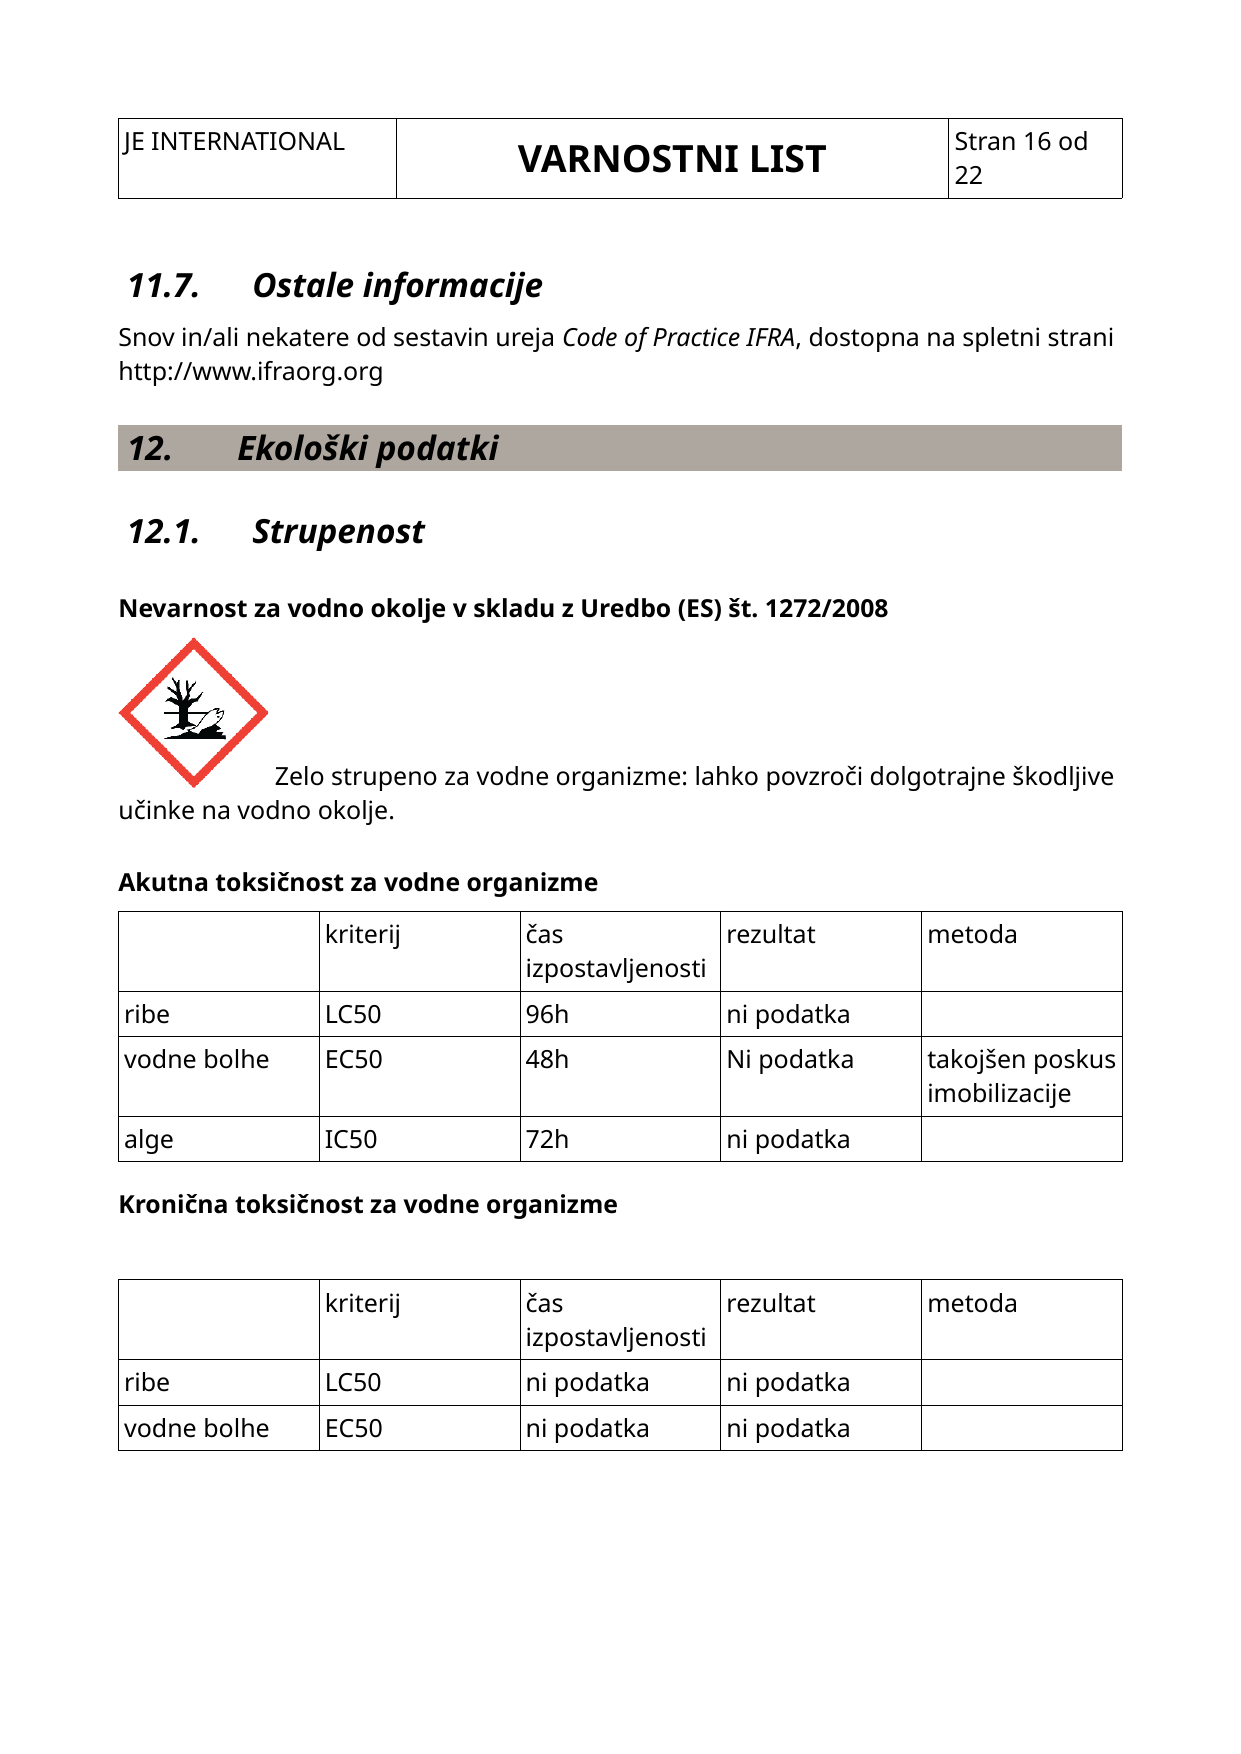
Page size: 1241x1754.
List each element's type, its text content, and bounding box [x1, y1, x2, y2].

table_cell LC50 [320, 992, 520, 1036]
table_cell takojšen poskus imobilizacije [922, 1037, 1122, 1116]
table_cell ribe [119, 1360, 319, 1405]
subtitle Strupenost [118, 508, 1122, 554]
table_cell ribe [119, 992, 319, 1036]
table_cell alge [119, 1117, 319, 1161]
table_cell [922, 1360, 1122, 1405]
table_cell [922, 1117, 1122, 1161]
text Zelo strupeno za vodne organizme: lahko povzroči dolgotrajne škodljive učinke na vodno okolje. [118, 637, 1122, 827]
table_header kriterij [320, 1280, 520, 1359]
table_cell EC50 [320, 1037, 520, 1116]
table_cell ni podatka [721, 1117, 921, 1161]
table_cell [922, 992, 1122, 1036]
subtitle Akutna toksičnost za vodne organizme [118, 864, 1122, 898]
table_header [119, 912, 319, 991]
table_cell 72h [521, 1117, 720, 1161]
subtitle Ostale informacije [118, 261, 1122, 307]
table_header metoda [922, 912, 1122, 991]
table_cell ni podatka [521, 1406, 720, 1450]
text Snov in/ali nekatere od sestavin ureja Code of Practice IFRA, dostopna na spletni strani http://www.ifraorg.org [118, 319, 1122, 387]
table_header rezultat [721, 1280, 921, 1359]
table_header kriterij [320, 912, 520, 991]
table_cell LC50 [320, 1360, 520, 1405]
table_cell ni podatka [721, 1406, 921, 1450]
table_cell EC50 [320, 1406, 520, 1450]
table_header rezultat [721, 912, 921, 991]
picture [118, 637, 269, 788]
table_header čas izpostavljenosti [521, 1280, 720, 1359]
subtitle Ekološki podatki [118, 425, 1122, 471]
table_cell 96h [521, 992, 720, 1036]
table_header čas izpostavljenosti [521, 912, 720, 991]
table_cell 48h [521, 1037, 720, 1116]
table_header [119, 1280, 319, 1359]
table_cell vodne bolhe [119, 1037, 319, 1116]
table_cell IC50 [320, 1117, 520, 1161]
table_cell ni podatka [721, 1360, 921, 1405]
table_cell Ni podatka [721, 1037, 921, 1116]
subtitle Nevarnost za vodno okolje v skladu z Uredbo (ES) št. 1272/2008 [118, 591, 1122, 625]
table_cell [922, 1406, 1122, 1450]
table_cell vodne bolhe [119, 1406, 319, 1450]
table_cell ni podatka [521, 1360, 720, 1405]
subtitle Kronična toksičnost za vodne organizme [118, 1187, 1122, 1220]
table_header metoda [922, 1280, 1122, 1359]
table_cell ni podatka [721, 992, 921, 1036]
